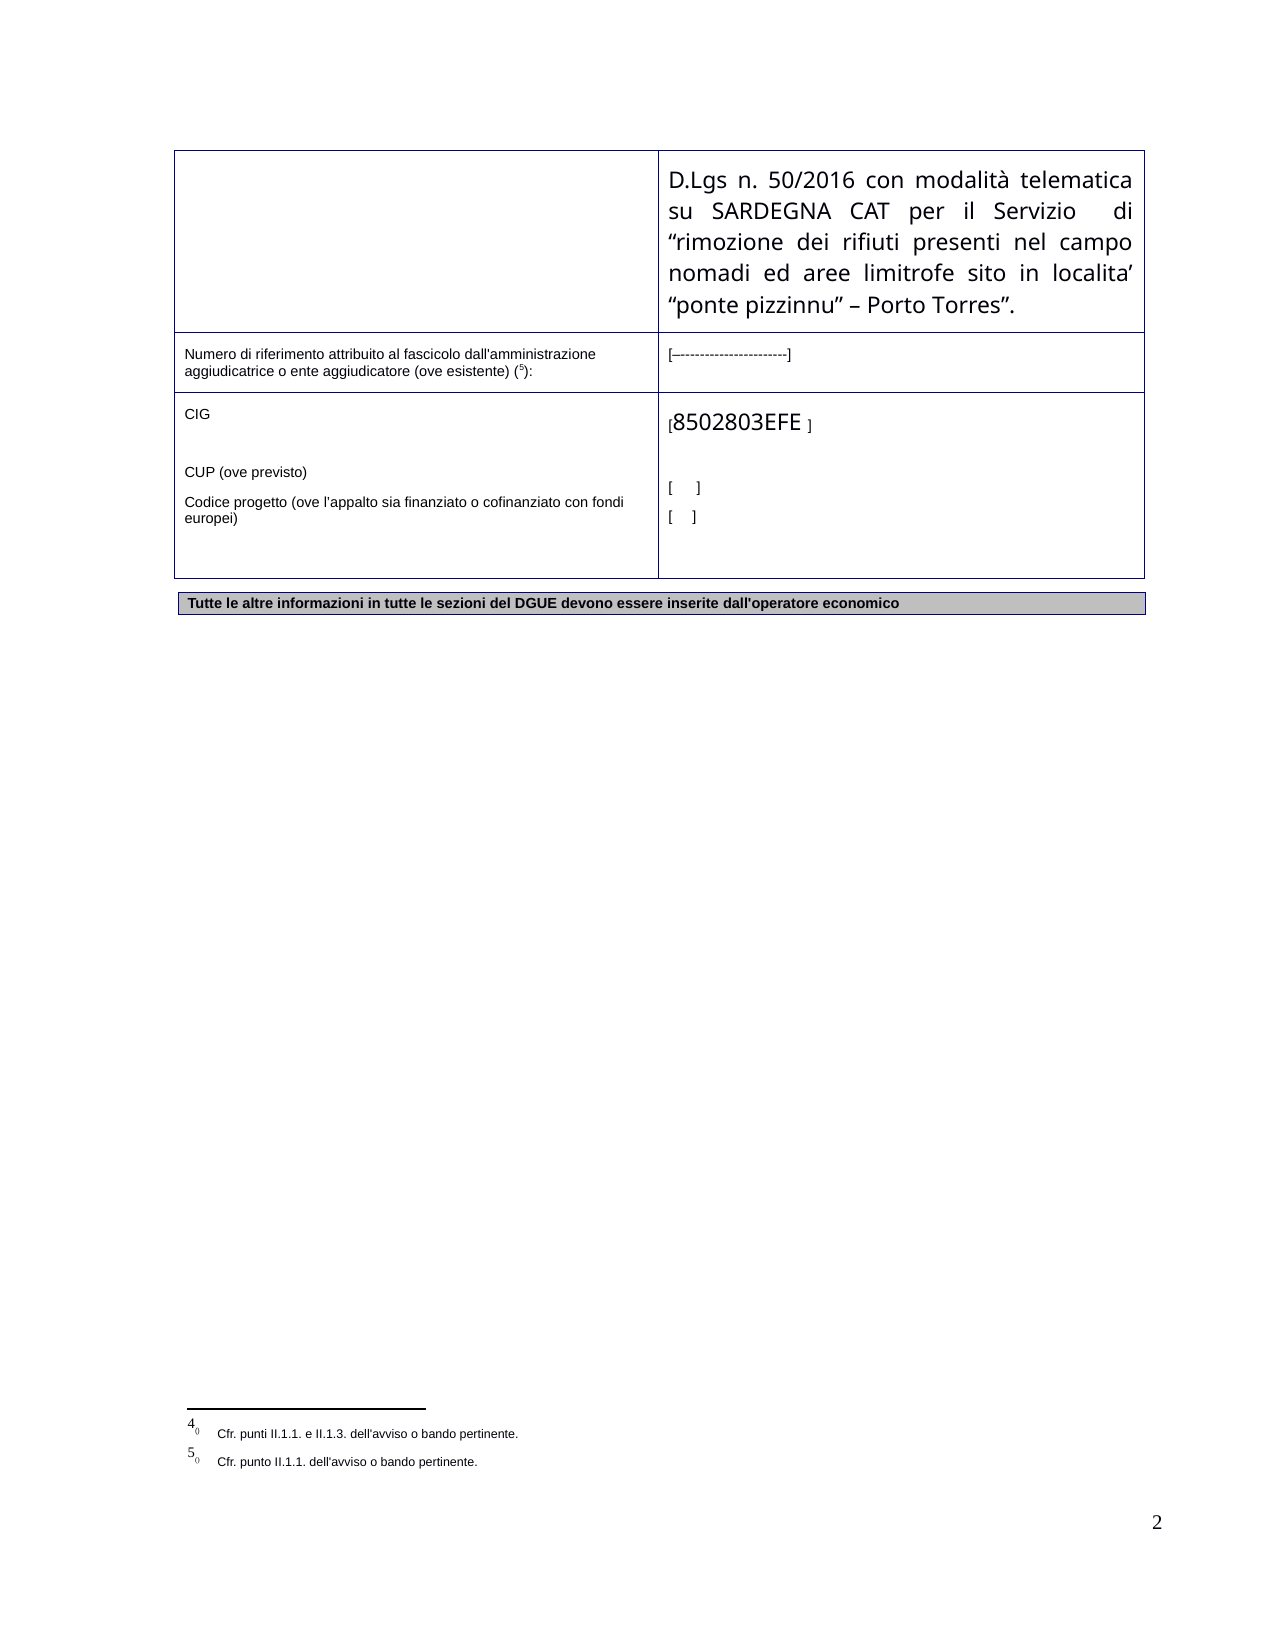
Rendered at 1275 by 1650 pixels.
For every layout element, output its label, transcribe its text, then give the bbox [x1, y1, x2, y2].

table_cell D.Lgs n. 50/2016 con modalità telematica su SARDEGNA CAT per il SERVIZIO DI “RIMOZIONE DEI RIFIUTI PRESENTI NEL CAMPO NOMADI ED AREE LIMITROFE SITO IN LOCALITA’ “PONTE PIZZINNU” – PORTO TORRES”. [659, 151, 1144, 332]
table_cell [–----------------------] [659, 333, 1144, 392]
table_cell Numero di riferimento attribuito al fascicolo dall'amministrazione aggiudicatrice o ente aggiudicatore (ove esistente) (): [175, 333, 658, 392]
table_cell [175, 151, 658, 332]
table_cell [8502803EFE ] [ ] [ ] [659, 393, 1144, 578]
text Tutte le altre informazioni in tutte le sezioni del DGUE devono essere inserite dall'operatore economico [179, 593, 1145, 614]
table_cell CIG CUP (ove previsto) Codice progetto (ove l’appalto sia finanziato o cofinanziato con fondi europei) [175, 393, 658, 578]
